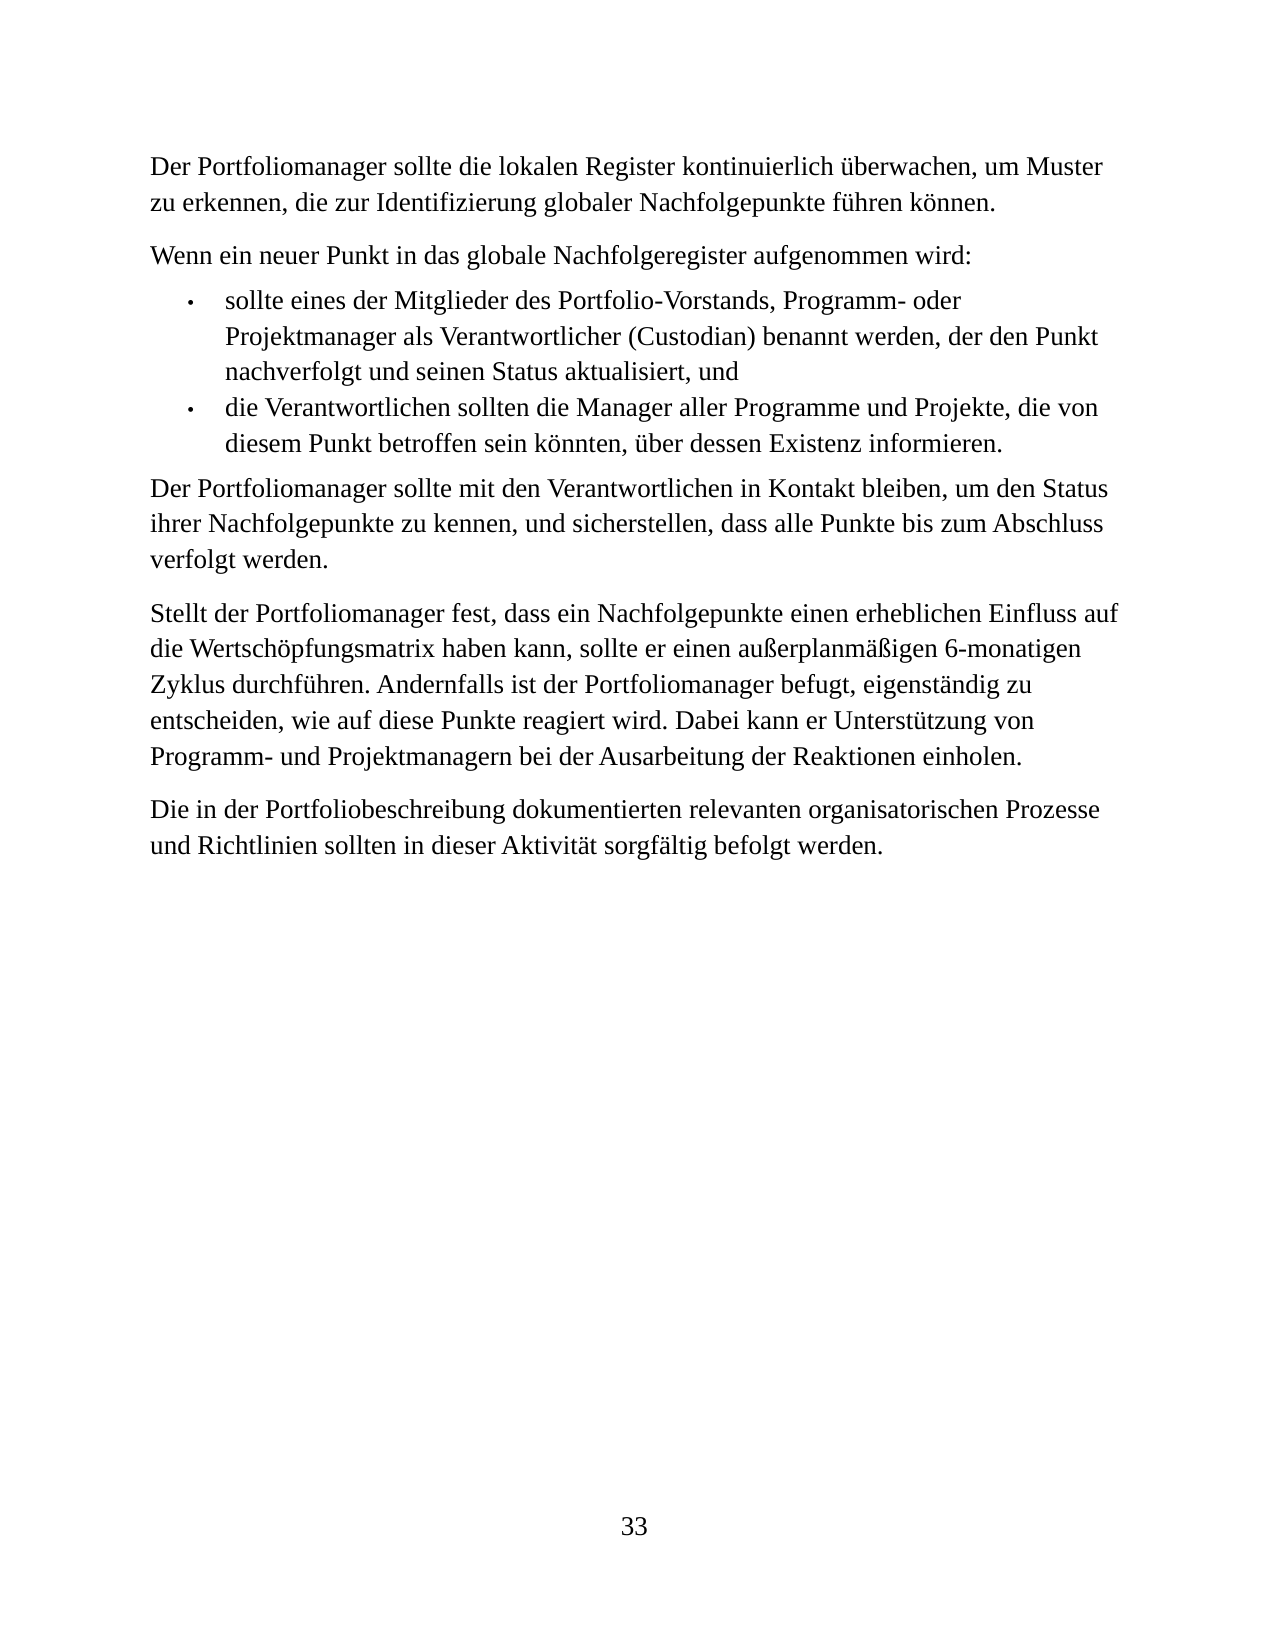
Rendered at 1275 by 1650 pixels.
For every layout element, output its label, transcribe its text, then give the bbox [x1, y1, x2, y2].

text Stellt der Portfoliomanager fest, dass ein Nachfolgepunkte einen erheblichen Einfluss auf die Wertschöpfungsmatrix haben kann, sollte er einen außerplanmäßigen 6-monatigen Zyklus durchführen. Andernfalls ist der Portfoliomanager befugt, eigenständig zu entscheiden, wie auf diese Punkte reagiert wird. Dabei kann er Unterstützung von Programm- und Projektmanagern bei der Ausarbeitung der Reaktionen einholen. [150, 597, 1125, 771]
text Der Portfoliomanager sollte die lokalen Register kontinuierlich überwachen, um Muster zu erkennen, die zur Identifizierung globaler Nachfolgepunkte führen können. [150, 150, 1125, 217]
list die Verantwortlichen sollten die Manager aller Programme und Projekte, die von diesem Punkt betroffen sein könnten, über dessen Existenz informieren. [187, 391, 1125, 458]
list sollte eines der Mitglieder des Portfolio-Vorstands, Programm- oder Projektmanager als Verantwortlicher (Custodian) benannt werden, der den Punkt nachverfolgt und seinen Status aktualisiert, und [187, 284, 1125, 387]
text Der Portfoliomanager sollte mit den Verantwortlichen in Kontakt bleiben, um den Status ihrer Nachfolgepunkte zu kennen, und sicherstellen, dass alle Punkte bis zum Abschluss verfolgt werden. [150, 472, 1125, 574]
text Die in der Portfoliobeschreibung dokumentierten relevanten organisatorischen Prozesse und Richtlinien sollten in dieser Aktivität sorgfältig befolgt werden. [150, 793, 1125, 860]
text Wenn ein neuer Punkt in das globale Nachfolgeregister aufgenommen wird: [150, 239, 1125, 271]
